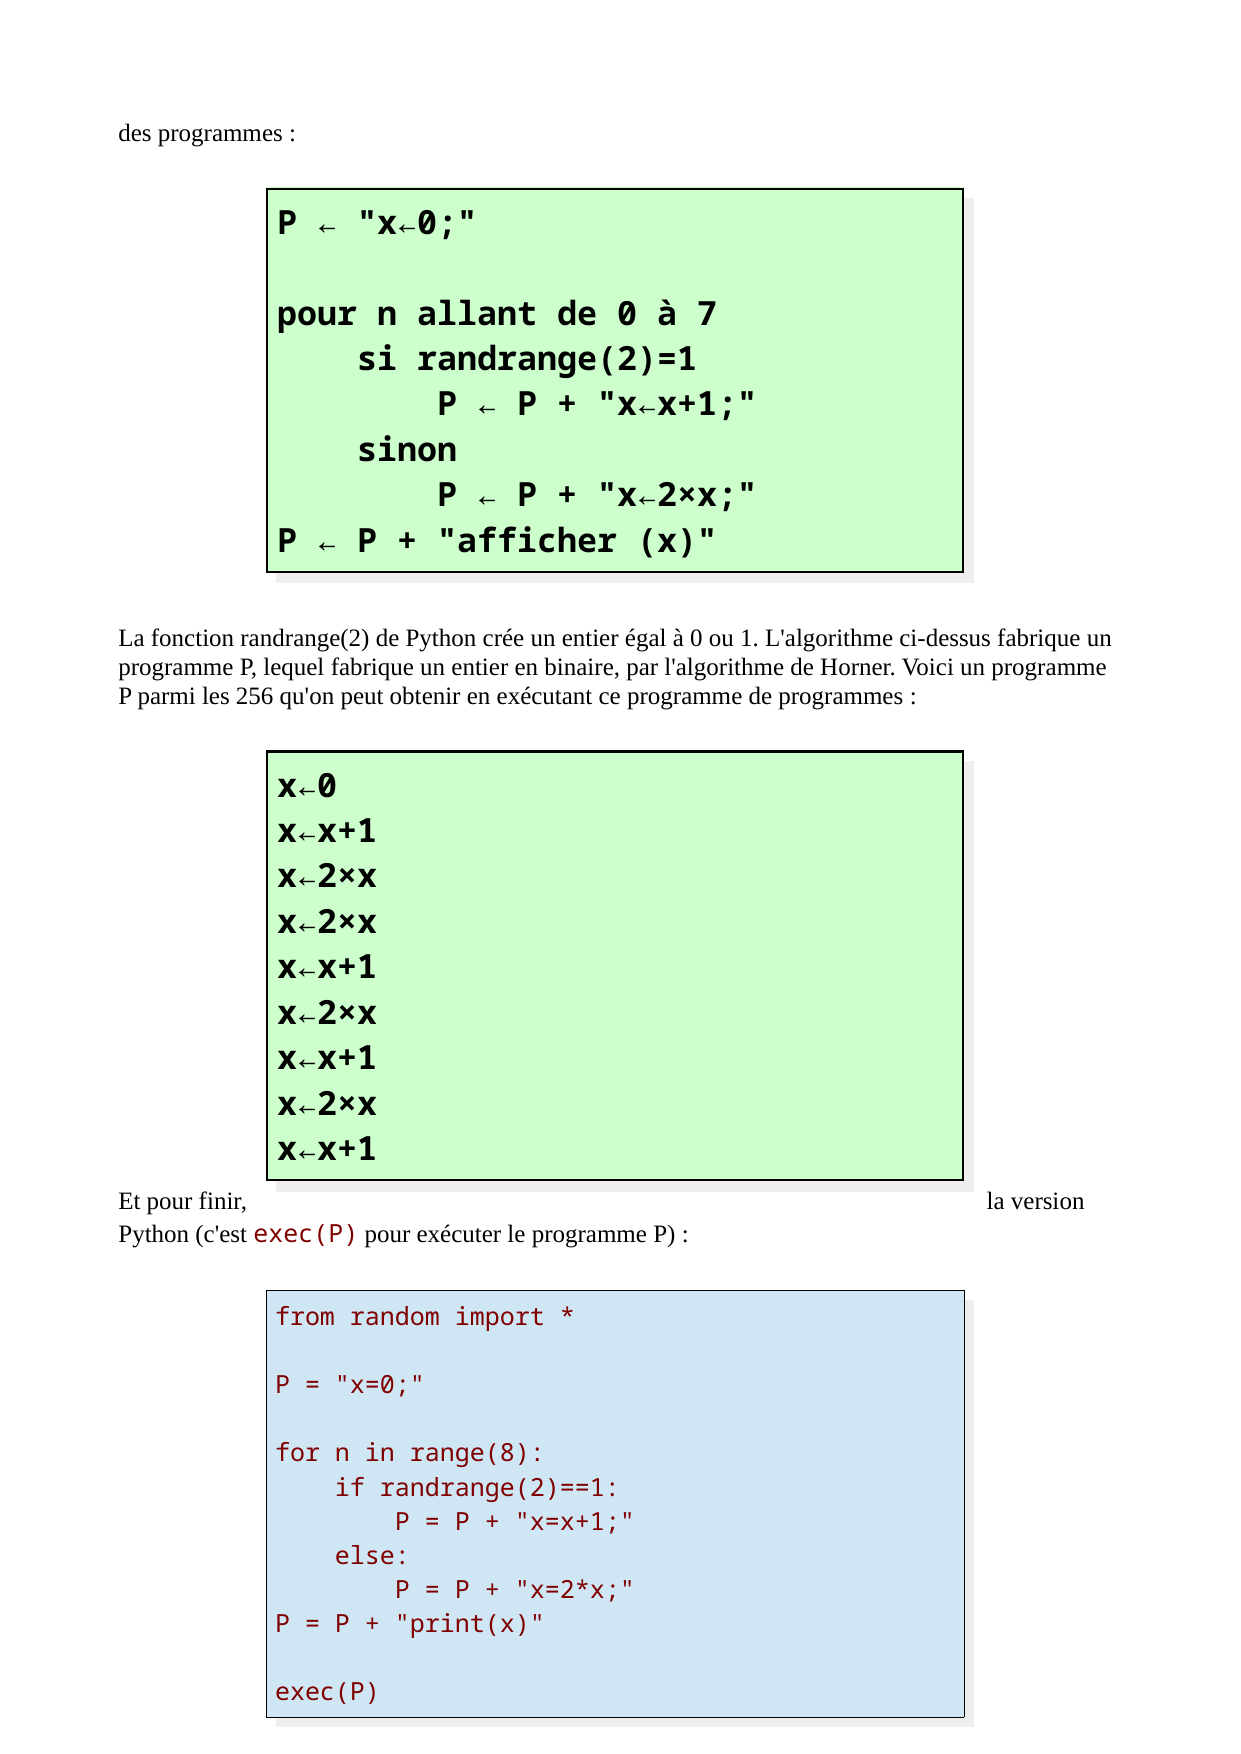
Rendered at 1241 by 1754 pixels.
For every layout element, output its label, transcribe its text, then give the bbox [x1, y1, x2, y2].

text if randrange(2)==1: [275, 1469, 955, 1503]
text x←2×x [277, 1079, 953, 1125]
text P = P + "print(x)" [275, 1605, 955, 1639]
text x←0 [277, 761, 953, 807]
text P = P + "x=2*x;" [275, 1571, 955, 1605]
text P ← P + "x←2×x;" [277, 471, 953, 516]
text from random import * [275, 1299, 955, 1333]
text Et pour finir, la version Python (c'est exec(P) pour exécuter le programme P) : [118, 1186, 1122, 1249]
text La fonction randrange(2) de Python crée un entier égal à 0 ou 1. L'algorithme ci-dessus fabrique un programme P, lequel fabrique un entier en binaire, par l'algorithme de Horner. Voici un programme P parmi les 256 qu'on peut obtenir en exécutant ce programme de programmes : [118, 623, 1122, 710]
text des programmes : [118, 118, 1122, 147]
text x←2×x [277, 898, 953, 943]
text else: [275, 1537, 955, 1571]
text pour n allant de 0 à 7 [277, 289, 953, 335]
text P = "x=0;" [275, 1367, 955, 1401]
text si randrange(2)=1 [277, 335, 953, 380]
text x←x+1 [277, 807, 953, 852]
text P ← P + "afficher (x)" [277, 516, 953, 562]
text exec(P) [275, 1673, 955, 1708]
text x←x+1 [277, 1034, 953, 1079]
text P = P + "x=x+1;" [275, 1503, 955, 1537]
text x←2×x [277, 988, 953, 1034]
text x←2×x [277, 852, 953, 898]
text P ← "x←0;" [277, 198, 953, 244]
text x←x+1 [277, 1125, 953, 1170]
text for n in range(8): [275, 1435, 955, 1469]
text sinon [277, 426, 953, 471]
text P ← P + "x←x+1;" [277, 380, 953, 426]
text x←x+1 [277, 943, 953, 988]
